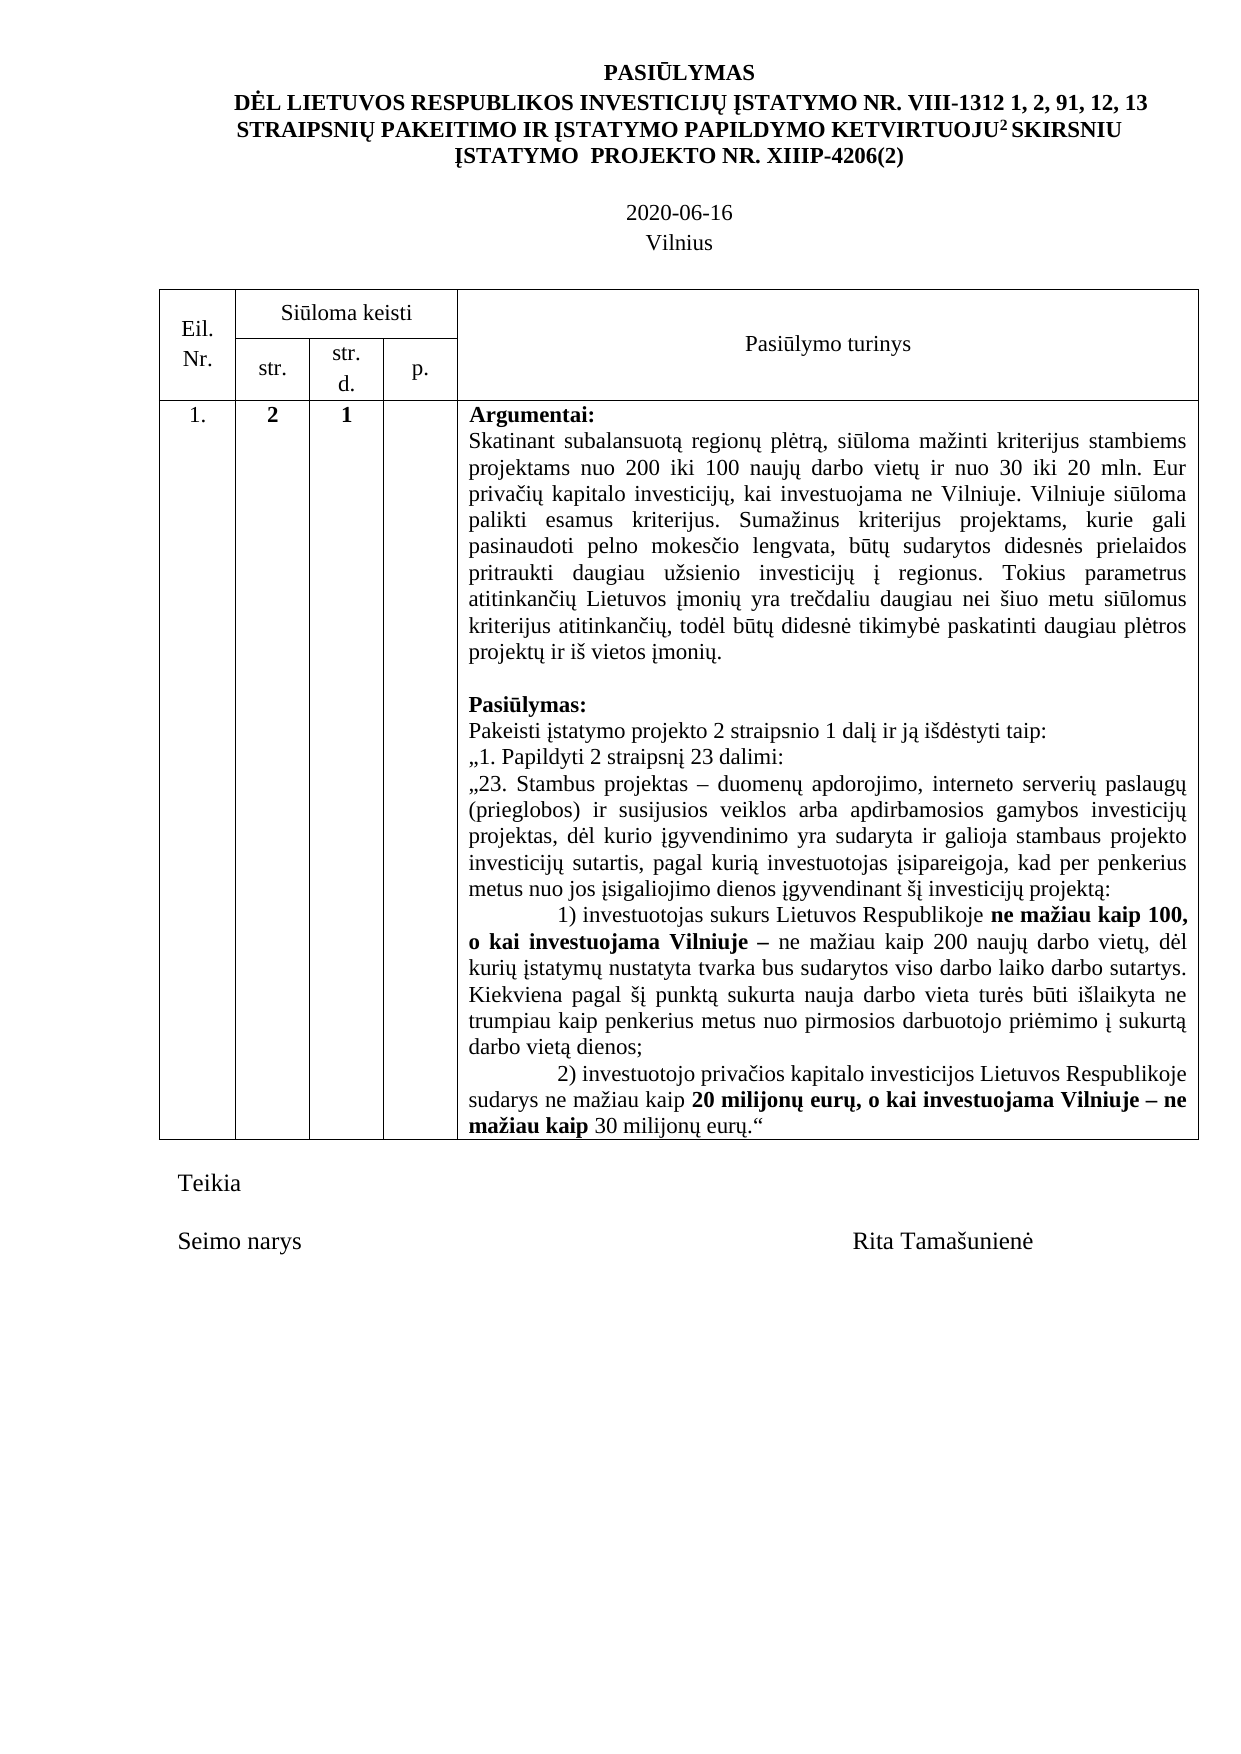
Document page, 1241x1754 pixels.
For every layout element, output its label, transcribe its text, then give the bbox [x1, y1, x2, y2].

table_cell [384, 401, 457, 1139]
text Vilnius [177, 229, 1181, 255]
text 2020-06-16 [177, 198, 1181, 225]
table_header Siūloma keisti [236, 290, 457, 338]
table_header Eil. Nr. [160, 290, 235, 400]
text Seimo narys Rita Tamašunienė [177, 1226, 1181, 1255]
table_cell 1 [310, 401, 383, 1139]
text DĖL LIETUVOS RESPUBLIKOS INVESTICIJŲ ĮSTATYMO NR. VIII-1312 1, 2, 91, 12, 13 STRAIPSNIŲ PAKEITIMO IR ĮSTATYMO PAPILDYMO KETVIRTUOJU2 SKIRSNIU ĮSTATYMO PROJEKTO NR. XIIIP-4206(2) [177, 89, 1181, 168]
table_header Pasiūlymo turinys [458, 290, 1198, 400]
table_cell Argumentai: Skatinant subalansuotą regionų plėtrą, siūloma mažinti kriterijus stambiems projektams nuo 200 iki 100 naujų darbo vietų ir nuo 30 iki 20 mln. Eur privačių kapitalo investicijų, kai investuojama ne Vilniuje. Vilniuje siūloma palikti esamus kriterijus. Sumažinus kriterijus projektams, kurie gali pasinaudoti pelno mokesčio lengvata, būtų sudarytos didesnės prielaidos pritraukti daugiau užsienio investicijų į regionus. Tokius parametrus atitinkančių Lietuvos įmonių yra trečdaliu daugiau nei šiuo metu siūlomus kriterijus atitinkančių, todėl būtų didesnė tikimybė paskatinti daugiau plėtros projektų ir iš vietos įmonių. Pasiūlymas: Pakeisti įstatymo projekto 2 straipsnio 1 dalį ir ją išdėstyti taip: „1. Papildyti 2 straipsnį 23 dalimi: „23. Stambus projektas – duomenų apdorojimo, interneto serverių paslaugų (prieglobos) ir susijusios veiklos arba apdirbamosios gamybos investicijų projektas, dėl kurio įgyvendinimo yra sudaryta ir galioja stambaus projekto investicijų sutartis, pagal kurią investuotojas įsipareigoja, kad per penkerius metus nuo jos įsigaliojimo dienos įgyvendinant šį investicijų projektą: 1) investuotojas sukurs Lietuvos Respublikoje ne mažiau kaip 100, o kai investuojama Vilniuje – ne mažiau kaip 200 naujų darbo vietų, dėl kurių įstatymų nustatyta tvarka bus sudarytos viso darbo laiko darbo sutartys. Kiekviena pagal šį punktą sukurta nauja darbo vieta turės būti išlaikyta ne trumpiau kaip penkerius metus nuo pirmosios darbuotojo priėmimo į sukurtą darbo vietą dienos; 2) investuotojo privačios kapitalo investicijos Lietuvos Respublikoje sudarys ne mažiau kaip 20 milijonų eurų, o kai investuojama Vilniuje – ne mažiau kaip 30 milijonų eurų.“ [458, 401, 1198, 1139]
table_cell str. d. [310, 339, 383, 400]
table_cell 1. [160, 401, 235, 1139]
table_cell p. [384, 339, 457, 400]
text PASIŪLYMAS [177, 59, 1181, 85]
text Teikia [177, 1168, 1181, 1197]
table_cell str. [236, 339, 309, 400]
table_cell 2 [236, 401, 309, 1139]
